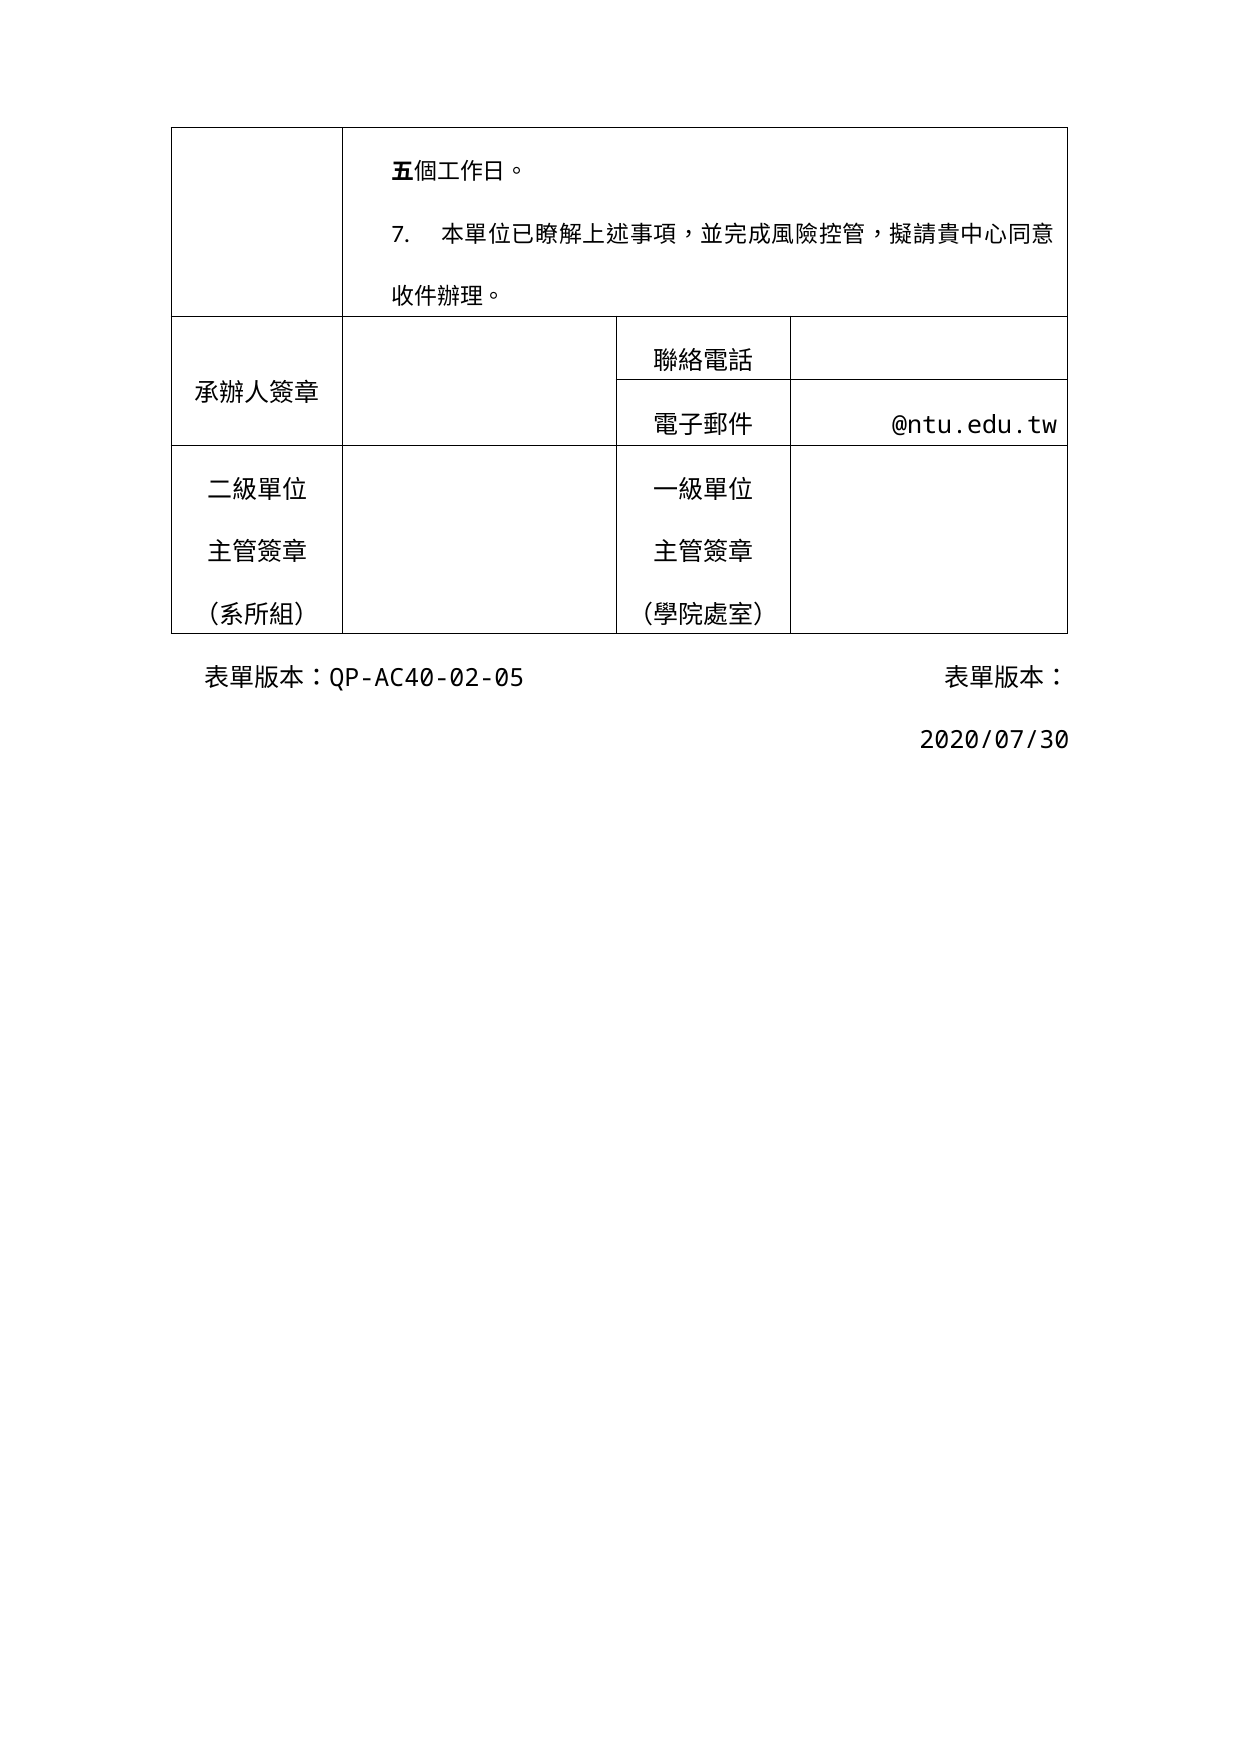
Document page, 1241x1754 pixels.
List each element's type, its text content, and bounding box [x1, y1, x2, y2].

table_cell [172, 128, 342, 316]
table_cell 電子郵件 [617, 380, 790, 445]
text 表單版本：QP-AC40-02-05 表單版本：2020/07/30 [171, 634, 1069, 759]
table_cell 承辦人簽章 [172, 317, 342, 445]
table_cell [791, 317, 1067, 379]
table_cell [343, 446, 616, 633]
table_cell @ntu.edu.tw [791, 380, 1067, 445]
table_cell 聯絡電話 [617, 317, 790, 379]
table_cell [343, 317, 616, 445]
table_cell 學校所提供之帳號為公務使用，所有權屬於校方。同仁離職後，原帳號暫時鎖定保留，保留期間單位若因公務需要，申請後得繼續使用該帳號，如資料查詢、業務聯絡等。 申請人應自行完成資料備份（包含校務系統、個人網頁與電子郵件等），若未及完成，帳號刪除後，將無法回復。且電子郵件服務，亦將同步終止，可能造成與外界聯繫中斷。 因帳號刪除所衍生之責任，例如：檢調單位索取資料時無法提供，概由申請人與申請單位主管自行負責。 申請表需由擬刪除帳號之原任職（建制）單位主管同意，並由計中審核決定。 除中文姓名更改外，其餘案件，計中針對申請事由，保有最終審核權利。 帳號刪除涉及多組資訊系統，需要與各業務單位協調，並以每月批次方式處理。處理時間：預計為收到申請單並審核通過後十五個工作日。 本單位已瞭解上述事項，並完成風險控管，擬請貴中心同意收件辦理。 [343, 128, 1067, 316]
table_cell 一級單位 主管簽章 （學院處室） [617, 446, 790, 633]
table_cell [791, 446, 1067, 633]
table_cell 二級單位 主管簽章 （系所組） [172, 446, 342, 633]
